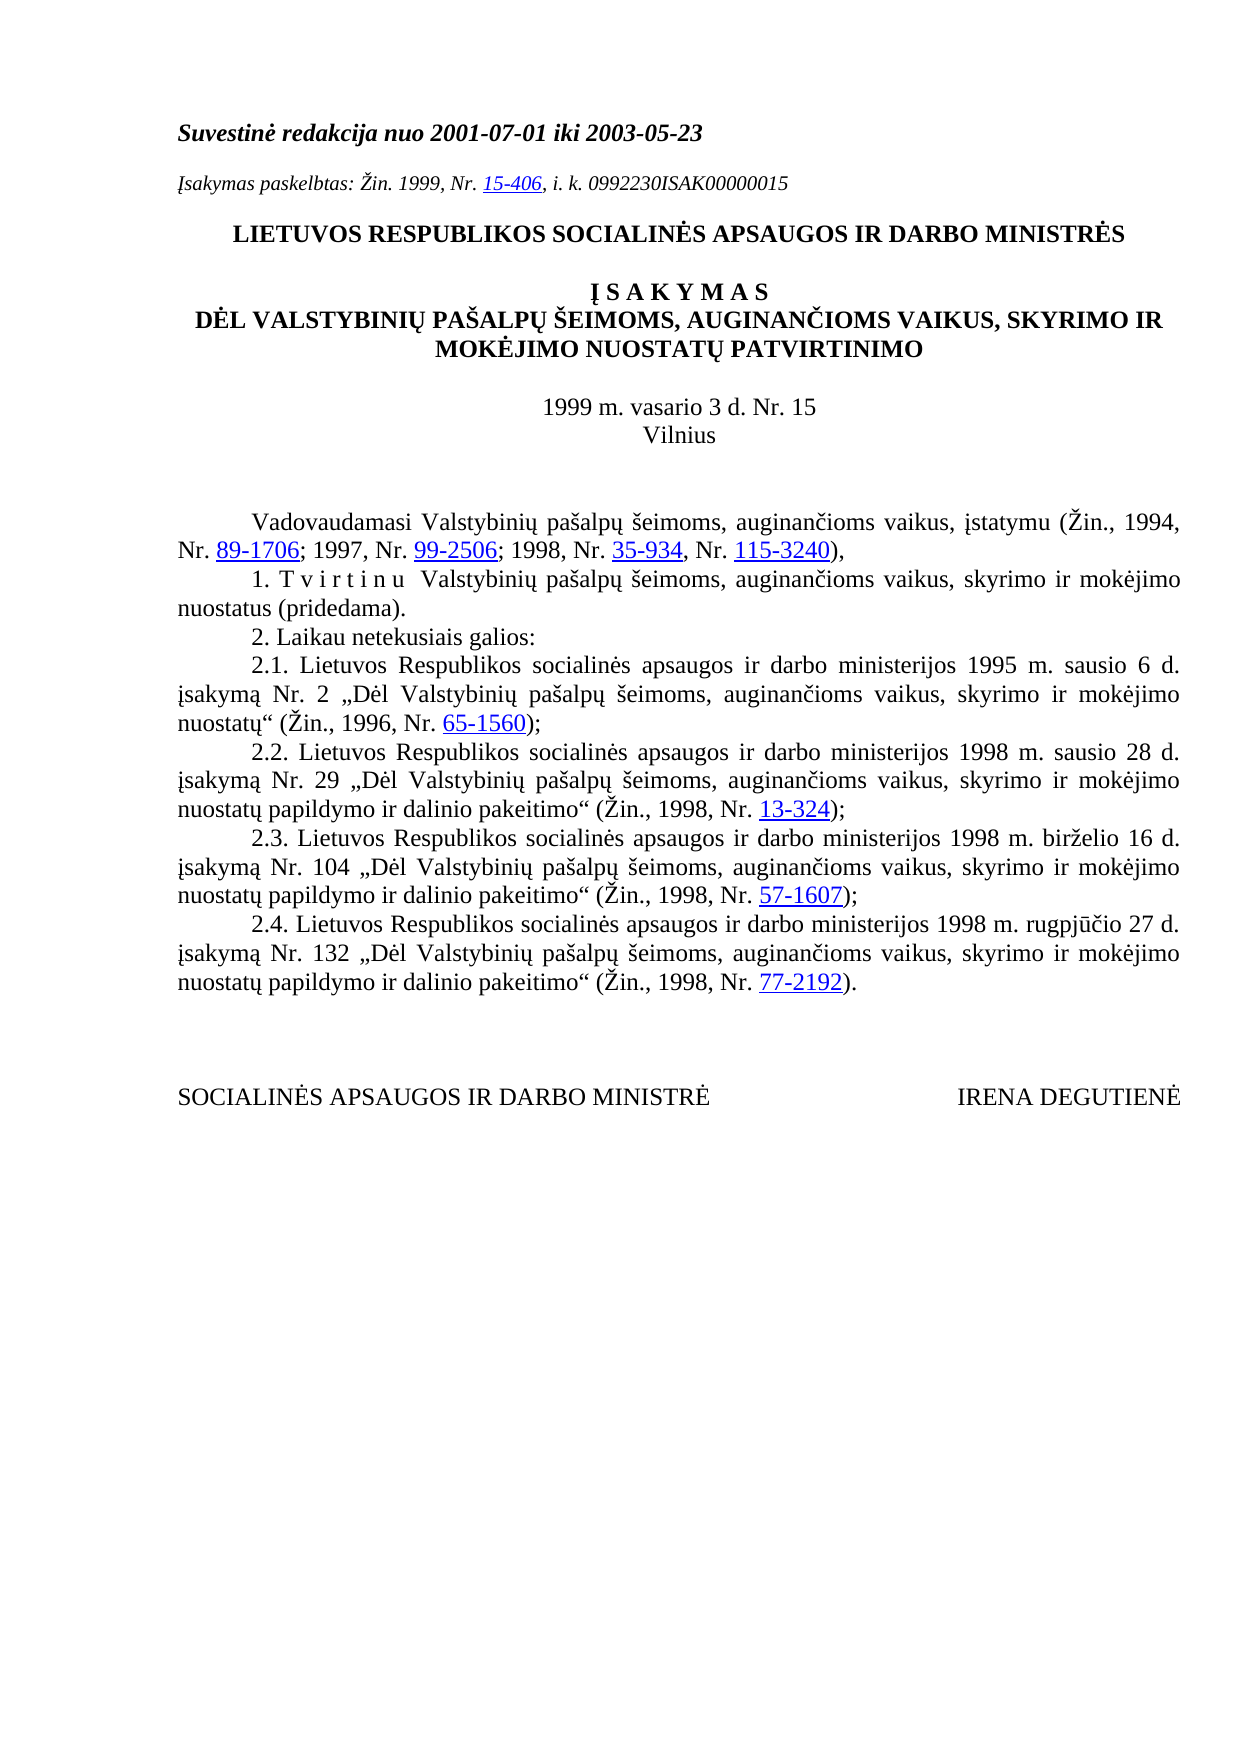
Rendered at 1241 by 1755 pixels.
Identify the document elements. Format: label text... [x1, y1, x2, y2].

text Suvestinė redakcija nuo 2001-07-01 iki 2003-05-23 [177, 118, 1181, 147]
text 2.3. Lietuvos Respublikos socialinės apsaugos ir darbo ministerijos 1998 m. birželio 16 d. įsakymą Nr. 104 „Dėl Valstybinių pašalpų šeimoms, auginančioms vaikus, skyrimo ir mokėjimo nuostatų papildymo ir dalinio pakeitimo“ (Žin., 1998, Nr. 57-1607); [177, 823, 1181, 909]
text 2. Laikau netekusiais galios: [177, 622, 1181, 650]
text Į S A K Y M A S [177, 277, 1181, 305]
text 2.4. Lietuvos Respublikos socialinės apsaugos ir darbo ministerijos 1998 m. rugpjūčio 27 d. įsakymą Nr. 132 „Dėl Valstybinių pašalpų šeimoms, auginančioms vaikus, skyrimo ir mokėjimo nuostatų papildymo ir dalinio pakeitimo“ (Žin., 1998, Nr. 77-2192). [177, 909, 1181, 995]
text 1999 m. vasario 3 d. Nr. 15 [177, 392, 1181, 420]
text Įsakymas paskelbtas: Žin. 1999, Nr. 15-406, i. k. 0992230ISAK00000015 [177, 171, 1181, 195]
text 1. Tvirtinu Valstybinių pašalpų šeimoms, auginančioms vaikus, skyrimo ir mokėjimo nuostatus (pridedama). [177, 564, 1181, 622]
text SOCIALINĖS APSAUGOS IR DARBO MINISTRĖ IRENA DEGUTIENĖ [177, 1082, 1181, 1110]
text 2.2. Lietuvos Respublikos socialinės apsaugos ir darbo ministerijos 1998 m. sausio 28 d. įsakymą Nr. 29 „Dėl Valstybinių pašalpų šeimoms, auginančioms vaikus, skyrimo ir mokėjimo nuostatų papildymo ir dalinio pakeitimo“ (Žin., 1998, Nr. 13-324); [177, 737, 1181, 823]
text LIETUVOS RESPUBLIKOS SOCIALINĖS APSAUGOS IR DARBO MINISTRĖS [177, 219, 1181, 248]
text DĖL VALSTYBINIŲ PAŠALPŲ ŠEIMOMS, AUGINANČIOMS VAIKUS, SKYRIMO IR MOKĖJIMO NUOSTATŲ PATVIRTINIMO [177, 305, 1181, 363]
text Vilnius [177, 420, 1181, 449]
text Vadovaudamasi Valstybinių pašalpų šeimoms, auginančioms vaikus, įstatymu (Žin., 1994, Nr. 89-1706; 1997, Nr. 99-2506; 1998, Nr. 35-934, Nr. 115-3240), [177, 507, 1181, 564]
text 2.1. Lietuvos Respublikos socialinės apsaugos ir darbo ministerijos 1995 m. sausio 6 d. įsakymą Nr. 2 „Dėl Valstybinių pašalpų šeimoms, auginančioms vaikus, skyrimo ir mokėjimo nuostatų“ (Žin., 1996, Nr. 65-1560); [177, 650, 1181, 737]
